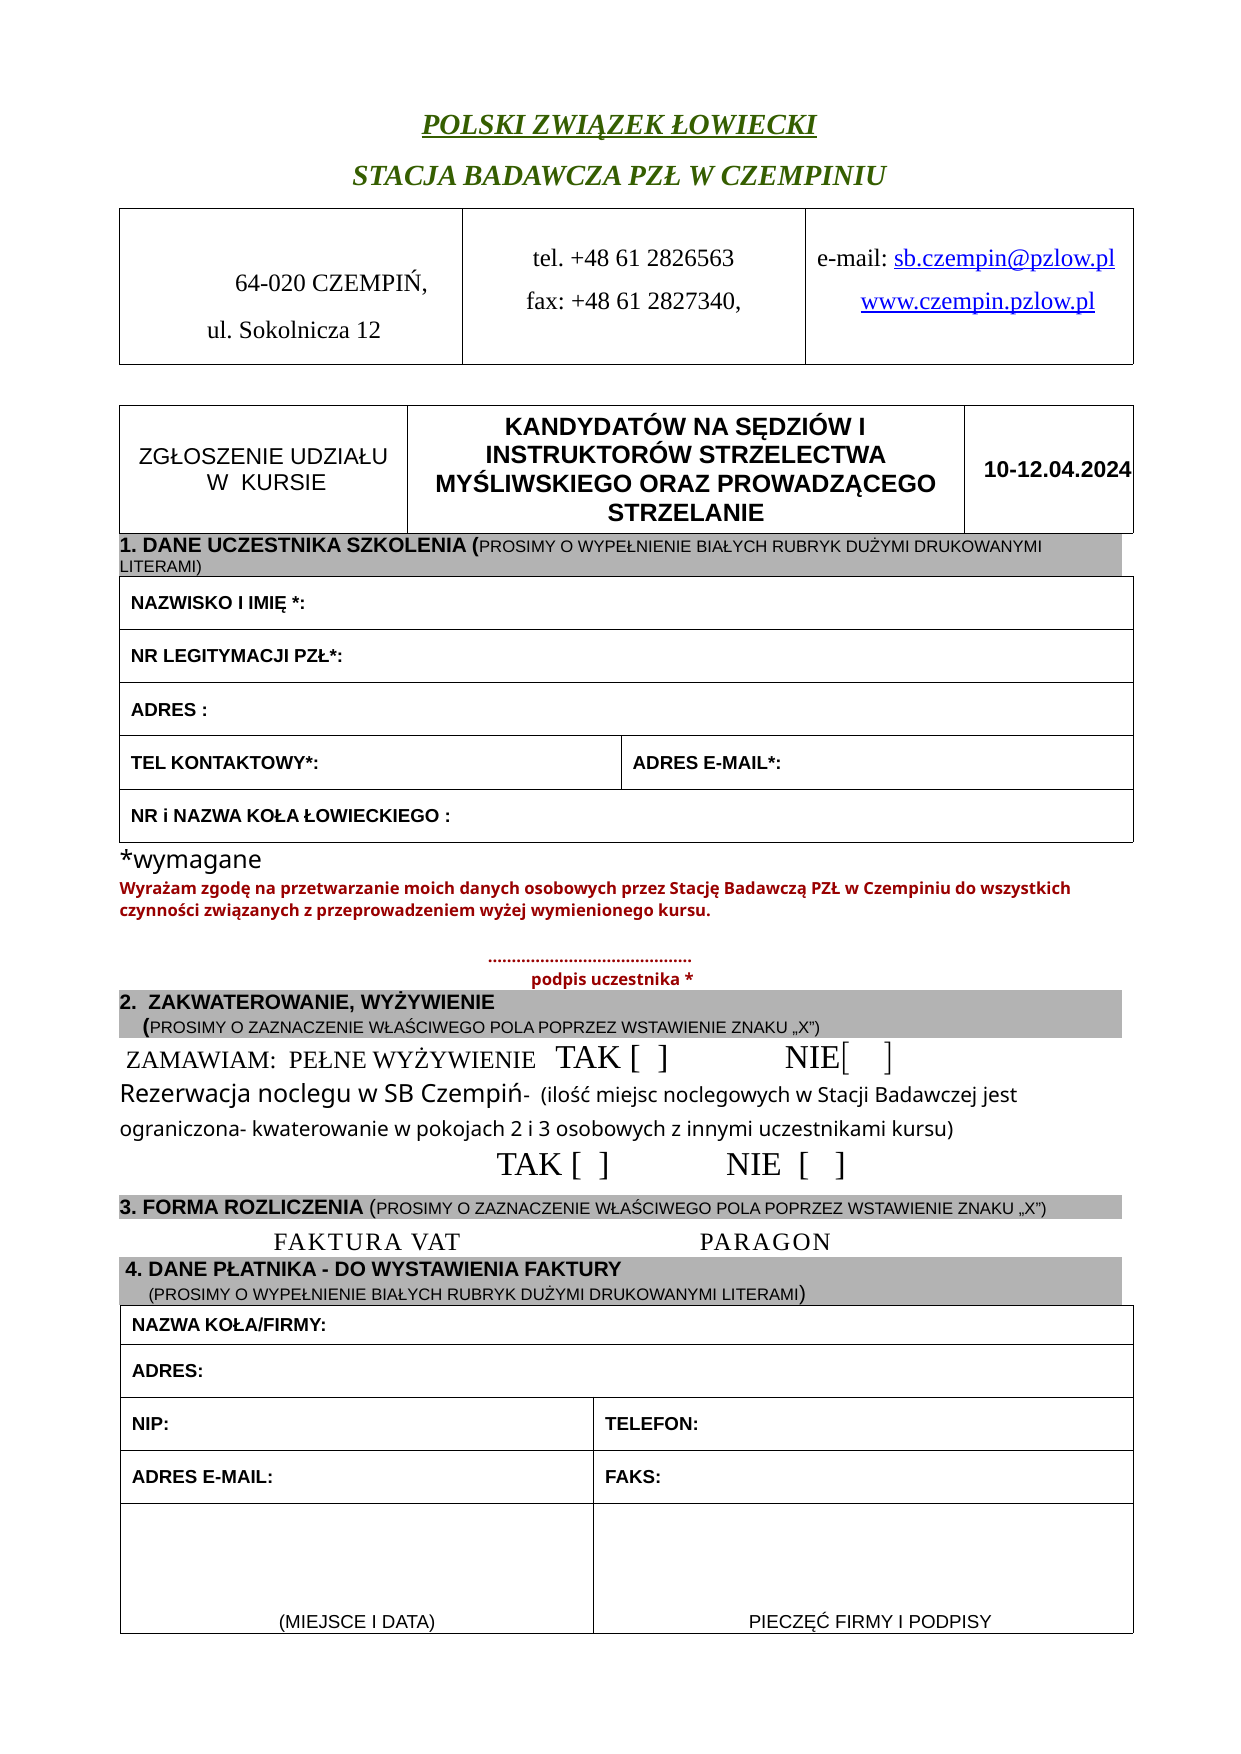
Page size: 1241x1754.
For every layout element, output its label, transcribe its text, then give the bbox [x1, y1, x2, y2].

table_cell FAKS: [594, 1451, 1133, 1503]
table_cell NIP: [121, 1398, 593, 1450]
table_cell ADRES : [120, 683, 1133, 735]
table_cell ADRES E-MAIL: [121, 1451, 593, 1503]
table_cell NR LEGITYMACJI PZŁ*: [120, 630, 1133, 682]
table_header ZGŁOSZENIE UDZIAŁU W KURSIE [120, 406, 407, 532]
table_cell PIECZĘĆ FIRMY I PODPISY [594, 1504, 1133, 1633]
table_cell ADRES: [121, 1345, 1133, 1397]
table_cell TELEFON: [594, 1398, 1133, 1450]
table_header e-mail: sb.czempin@pzlow.pl www.czempin.pzlow.pl [806, 209, 1133, 364]
table_cell [108, 1634, 1133, 1676]
table_header 64-020 CZEMPIŃ, ul. Sokolnicza 12 [120, 209, 462, 364]
table_header kandydatów na sędziów i instruktorów strzelectwa myśliwskiego ORAZ PROWADZĄCEGO STRZELANIE [408, 406, 964, 532]
table_cell NR i NAZWA KOŁA ŁOWIECKIEGO : [120, 790, 1133, 842]
table_header 10-12.04.2024 [965, 406, 1133, 532]
table_cell TEL KONTAKTOWY*: [120, 736, 621, 788]
table_cell POLSKI ZWIĄZEK ŁOWIECKI STACJA BADAWCZA PZŁ W CZEMPINIU 1. DANE UCZESTNIKA SZKOLENIA (PROSIMY O WYPEŁNIENIE BIAŁYCH RUBRYK DUŻYMI DRUKOWANYMI LITERAMI) *wymagane Wyrażam zgodę na przetwarzanie moich danych osobowych przez Stację Badawczą PZŁ w Czempiniu do wszystkich czynności związanych z przeprowadzeniem wyżej wymienionego kursu. …........................................ podpis uczestnika * 2. ZAKWATEROWANIE, WYŻYWIENIE (PROSIMY O ZAZNACZENIE WŁAŚCIWEGO POLA POPRZEZ WSTAWIENIE ZNAKU „X”) ZAMAWIAM: PEŁNE WYŻYWIENIE TAK [ ] NIE Rezerwacja noclegu w SB Czempiń- (ilość miejsc noclegowych w Stacji Badawczej jest ograniczona- kwaterowanie w pokojach 2 i 3 osobowych z innymi uczestnikami kursu) TAK [ ] NIE [ ] 3. FORMA ROZLICZENIA (PROSIMY O ZAZNACZENIE WŁAŚCIWEGO POLA POPRZEZ WSTAWIENIE ZNAKU „X”) FAKTURA VAT  PARAGON  4. DANE PŁATNIKA - DO WYSTAWIENIA FAKTURY (PROSIMY O WYPEŁNIENIE BIAŁYCH RUBRYK DUŻYMI DRUKOWANYMI LITERAMI) [108, 108, 1133, 1633]
table_cell (MIEJSCE I DATA) [121, 1504, 593, 1633]
table_cell ADRES E-MAIL*: [622, 736, 1133, 788]
table_header NAZWA KOŁA/FIRMY: [121, 1306, 1133, 1343]
table_header NAZWISKO I IMIĘ *: [120, 577, 1133, 629]
table_header tel. +48 61 2826563 fax: +48 61 2827340, [463, 209, 805, 364]
table_cell [108, 64, 1133, 107]
